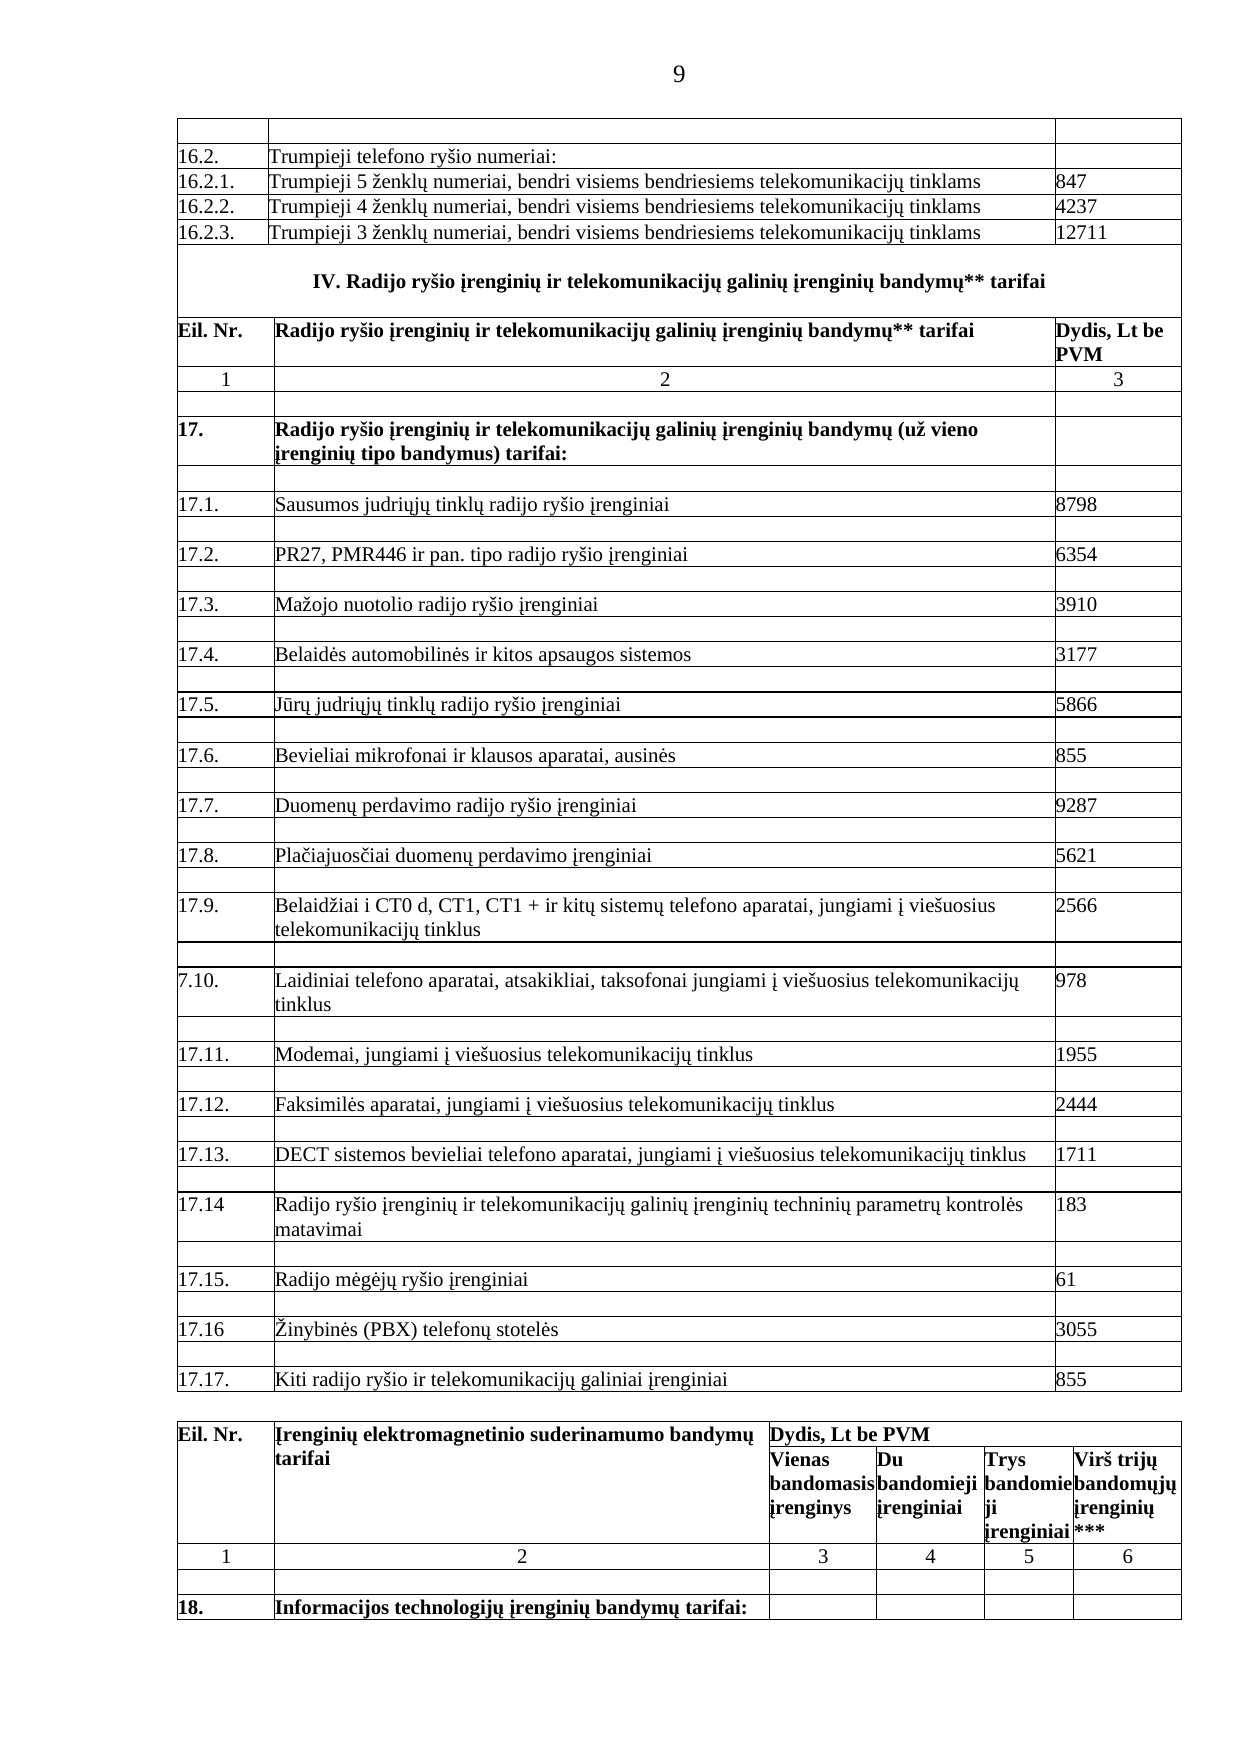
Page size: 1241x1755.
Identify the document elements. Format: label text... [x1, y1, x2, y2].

table_cell [178, 1342, 274, 1366]
table_cell 17.4. [178, 642, 274, 666]
table_cell [1056, 567, 1181, 591]
table_cell 16.2. [178, 144, 268, 168]
table_cell Plačiajuosčiai duomenų perdavimo įrenginiai [275, 843, 1055, 867]
table_cell 17.9. [178, 893, 274, 941]
table_cell Trumpieji 4 ženklų numeriai, bendri visiems bendriesiems telekomunikacijų tinklams [269, 195, 1055, 218]
table_cell 3055 [1056, 1317, 1181, 1341]
table_cell 5 [985, 1544, 1073, 1568]
table_cell [178, 1067, 274, 1091]
table_cell Kiti radijo ryšio ir telekomunikacijų galiniai įrenginiai [275, 1367, 1055, 1391]
table_cell [275, 466, 1055, 491]
table_cell [1056, 868, 1181, 892]
table_cell [877, 1570, 984, 1593]
table_cell Trys bandomieji įrenginiai [985, 1447, 1073, 1543]
table_cell [1056, 1117, 1181, 1141]
table_cell 5621 [1056, 843, 1181, 867]
table_cell 17.1. [178, 492, 274, 516]
table_cell [178, 517, 274, 541]
table_cell [178, 1167, 274, 1191]
table_cell 5866 [1056, 693, 1181, 716]
table_cell [178, 1292, 274, 1316]
table_cell 978 [1056, 968, 1181, 1016]
table_cell Radijo mėgėjų ryšio įrenginiai [275, 1267, 1055, 1291]
table_cell Vienas bandomasis įrenginys [770, 1447, 876, 1543]
table_cell 1 [178, 367, 274, 391]
table_cell [1056, 1292, 1181, 1316]
table_cell [178, 617, 274, 641]
table_cell [275, 667, 1055, 691]
table_cell [877, 1595, 984, 1619]
table_cell 4237 [1056, 195, 1181, 218]
table_cell [275, 718, 1055, 742]
table_cell [1056, 517, 1181, 541]
table_cell [178, 119, 268, 143]
table_cell [178, 392, 274, 416]
table_cell [1056, 718, 1181, 742]
table_cell Radijo ryšio įrenginių ir telekomunikacijų galinių įrenginių techninių parametrų kontrolės matavimai [275, 1193, 1055, 1241]
table_cell [275, 517, 1055, 541]
table_cell 1 [178, 1544, 274, 1568]
table_cell Virš trijų bandomųjų įrenginių *** [1074, 1447, 1181, 1543]
table_cell 17.5. [178, 693, 274, 716]
table_cell [178, 718, 274, 742]
table_cell 16.2.2. [178, 195, 268, 218]
table_cell [1056, 1242, 1181, 1266]
table_cell 16.2.3. [178, 220, 268, 244]
table_cell Trumpieji 5 ženklų numeriai, bendri visiems bendriesiems telekomunikacijų tinklams [269, 169, 1055, 193]
table_cell [1056, 417, 1181, 465]
table_cell 183 [1056, 1193, 1181, 1241]
table_cell 17.2. [178, 542, 274, 566]
table_cell 17.11. [178, 1042, 274, 1066]
table_cell Dydis, Lt be PVM [1056, 318, 1181, 366]
table_cell [178, 1242, 274, 1266]
table_cell Mažojo nuotolio radijo ryšio įrenginiai [275, 592, 1055, 616]
table_cell [275, 1017, 1055, 1041]
table_cell 17.12. [178, 1092, 274, 1116]
table_cell [1056, 466, 1181, 491]
table_cell [178, 1117, 274, 1141]
table_cell [275, 768, 1055, 792]
table_cell 6354 [1056, 542, 1181, 566]
table_cell 2566 [1056, 893, 1181, 941]
table_cell 17.7. [178, 793, 274, 817]
table_cell [178, 667, 274, 691]
table_cell [1056, 1067, 1181, 1091]
table_cell [1074, 1595, 1181, 1619]
table_cell [178, 1017, 274, 1041]
table_cell [178, 567, 274, 591]
table_cell 2 [275, 367, 1055, 391]
table_cell Bevieliai mikrofonai ir klausos aparatai, ausinės [275, 743, 1055, 767]
table_cell Radijo ryšio įrenginių ir telekomunikacijų galinių įrenginių bandymų (už vieno įrenginių tipo bandymus) tarifai: [275, 417, 1055, 465]
table_cell 17.15. [178, 1267, 274, 1291]
table_cell IV. Radijo ryšio įrenginių ir telekomunikacijų galinių įrenginių bandymų** tarifai [178, 245, 1181, 317]
table_cell [1056, 617, 1181, 641]
table_cell Faksimilės aparatai, jungiami į viešuosius telekomunikacijų tinklus [275, 1092, 1055, 1116]
table_cell 17.13. [178, 1142, 274, 1166]
table_cell Eil. Nr. [178, 318, 274, 366]
table_cell 855 [1056, 1367, 1181, 1391]
table_cell 2 [275, 1544, 769, 1568]
table_cell Modemai, jungiami į viešuosius telekomunikacijų tinklus [275, 1042, 1055, 1066]
table_cell 3 [1056, 367, 1181, 391]
table_cell [275, 1167, 1055, 1191]
table_cell [1056, 144, 1181, 168]
table_header Įrenginių elektromagnetinio suderinamumo bandymų tarifai [275, 1422, 769, 1543]
table_cell 61 [1056, 1267, 1181, 1291]
table_cell 6 [1074, 1544, 1181, 1568]
table_cell [178, 1570, 274, 1593]
table_cell 17.17. [178, 1367, 274, 1391]
table_cell [178, 818, 274, 842]
table_cell [1056, 1017, 1181, 1041]
table_cell [275, 1242, 1055, 1266]
table_cell [275, 1067, 1055, 1091]
table_cell [275, 1570, 769, 1593]
table_cell [770, 1595, 876, 1619]
table_cell [275, 1292, 1055, 1316]
table_cell 17.14 [178, 1193, 274, 1241]
table_cell 3177 [1056, 642, 1181, 666]
table_cell Žinybinės (PBX) telefonų stotelės [275, 1317, 1055, 1341]
table_cell PR27, PMR446 ir pan. tipo radijo ryšio įrenginiai [275, 542, 1055, 566]
table_cell Laidiniai telefono aparatai, atsakikliai, taksofonai jungiami į viešuosius telekomunikacijų tinklus [275, 968, 1055, 1016]
table_cell Belaidės automobilinės ir kitos apsaugos sistemos [275, 642, 1055, 666]
table_cell [275, 1342, 1055, 1366]
table_cell 18. [178, 1595, 274, 1619]
table_cell [1056, 1342, 1181, 1366]
table_cell 2444 [1056, 1092, 1181, 1116]
table_cell 17.3. [178, 592, 274, 616]
table_cell [770, 1570, 876, 1593]
table_cell [178, 943, 274, 966]
table_cell Duomenų perdavimo radijo ryšio įrenginiai [275, 793, 1055, 817]
table_cell [1056, 119, 1181, 143]
table_cell 3910 [1056, 592, 1181, 616]
table_cell 12711 [1056, 220, 1181, 244]
table_cell 17.16 [178, 1317, 274, 1341]
table_cell [275, 868, 1055, 892]
table_cell [275, 818, 1055, 842]
table_cell [1056, 768, 1181, 792]
table_cell Du bandomieji įrenginiai [877, 1447, 984, 1543]
table_cell [985, 1570, 1073, 1593]
table_cell Jūrų judriųjų tinklų radijo ryšio įrenginiai [275, 693, 1055, 716]
table_cell 17. [178, 417, 274, 465]
table_cell [178, 868, 274, 892]
table_cell 4 [877, 1544, 984, 1568]
table_header Dydis, Lt be PVM [770, 1422, 1181, 1446]
table_cell 17.6. [178, 743, 274, 767]
table_cell Trumpieji telefono ryšio numeriai: [269, 144, 1055, 168]
table_cell [269, 119, 1055, 143]
table_cell [178, 466, 274, 491]
table_cell 9287 [1056, 793, 1181, 817]
table_cell 847 [1056, 169, 1181, 193]
table_cell Informacijos technologijų įrenginių bandymų tarifai: [275, 1595, 769, 1619]
table_cell [275, 1117, 1055, 1141]
table_header Eil. Nr. [178, 1422, 274, 1543]
table_cell [1056, 667, 1181, 691]
table_cell 3 [770, 1544, 876, 1568]
table_cell 17.8. [178, 843, 274, 867]
table_cell DECT sistemos bevieliai telefono aparatai, jungiami į viešuosius telekomunikacijų tinklus [275, 1142, 1055, 1166]
table_cell 16.2.1. [178, 169, 268, 193]
table_cell 7.10. [178, 968, 274, 1016]
table_cell Trumpieji 3 ženklų numeriai, bendri visiems bendriesiems telekomunikacijų tinklams [269, 220, 1055, 244]
table_cell [275, 943, 1055, 966]
table_cell [1056, 392, 1181, 416]
table_cell Belaidžiai i CT0 d, CT1, CT1 + ir kitų sistemų telefono aparatai, jungiami į viešuosius telekomunikacijų tinklus [275, 893, 1055, 941]
table_cell Sausumos judriųjų tinklų radijo ryšio įrenginiai [275, 492, 1055, 516]
table_cell [1056, 943, 1181, 966]
table_cell [275, 392, 1055, 416]
table_cell 855 [1056, 743, 1181, 767]
table_cell 1711 [1056, 1142, 1181, 1166]
table_cell [275, 567, 1055, 591]
table_cell [985, 1595, 1073, 1619]
table_cell 1955 [1056, 1042, 1181, 1066]
table_cell [1056, 818, 1181, 842]
table_cell [178, 768, 274, 792]
table_cell [1056, 1167, 1181, 1191]
table_cell [1074, 1570, 1181, 1593]
table_cell 8798 [1056, 492, 1181, 516]
table_cell Radijo ryšio įrenginių ir telekomunikacijų galinių įrenginių bandymų** tarifai [275, 318, 1055, 366]
table_cell [275, 617, 1055, 641]
